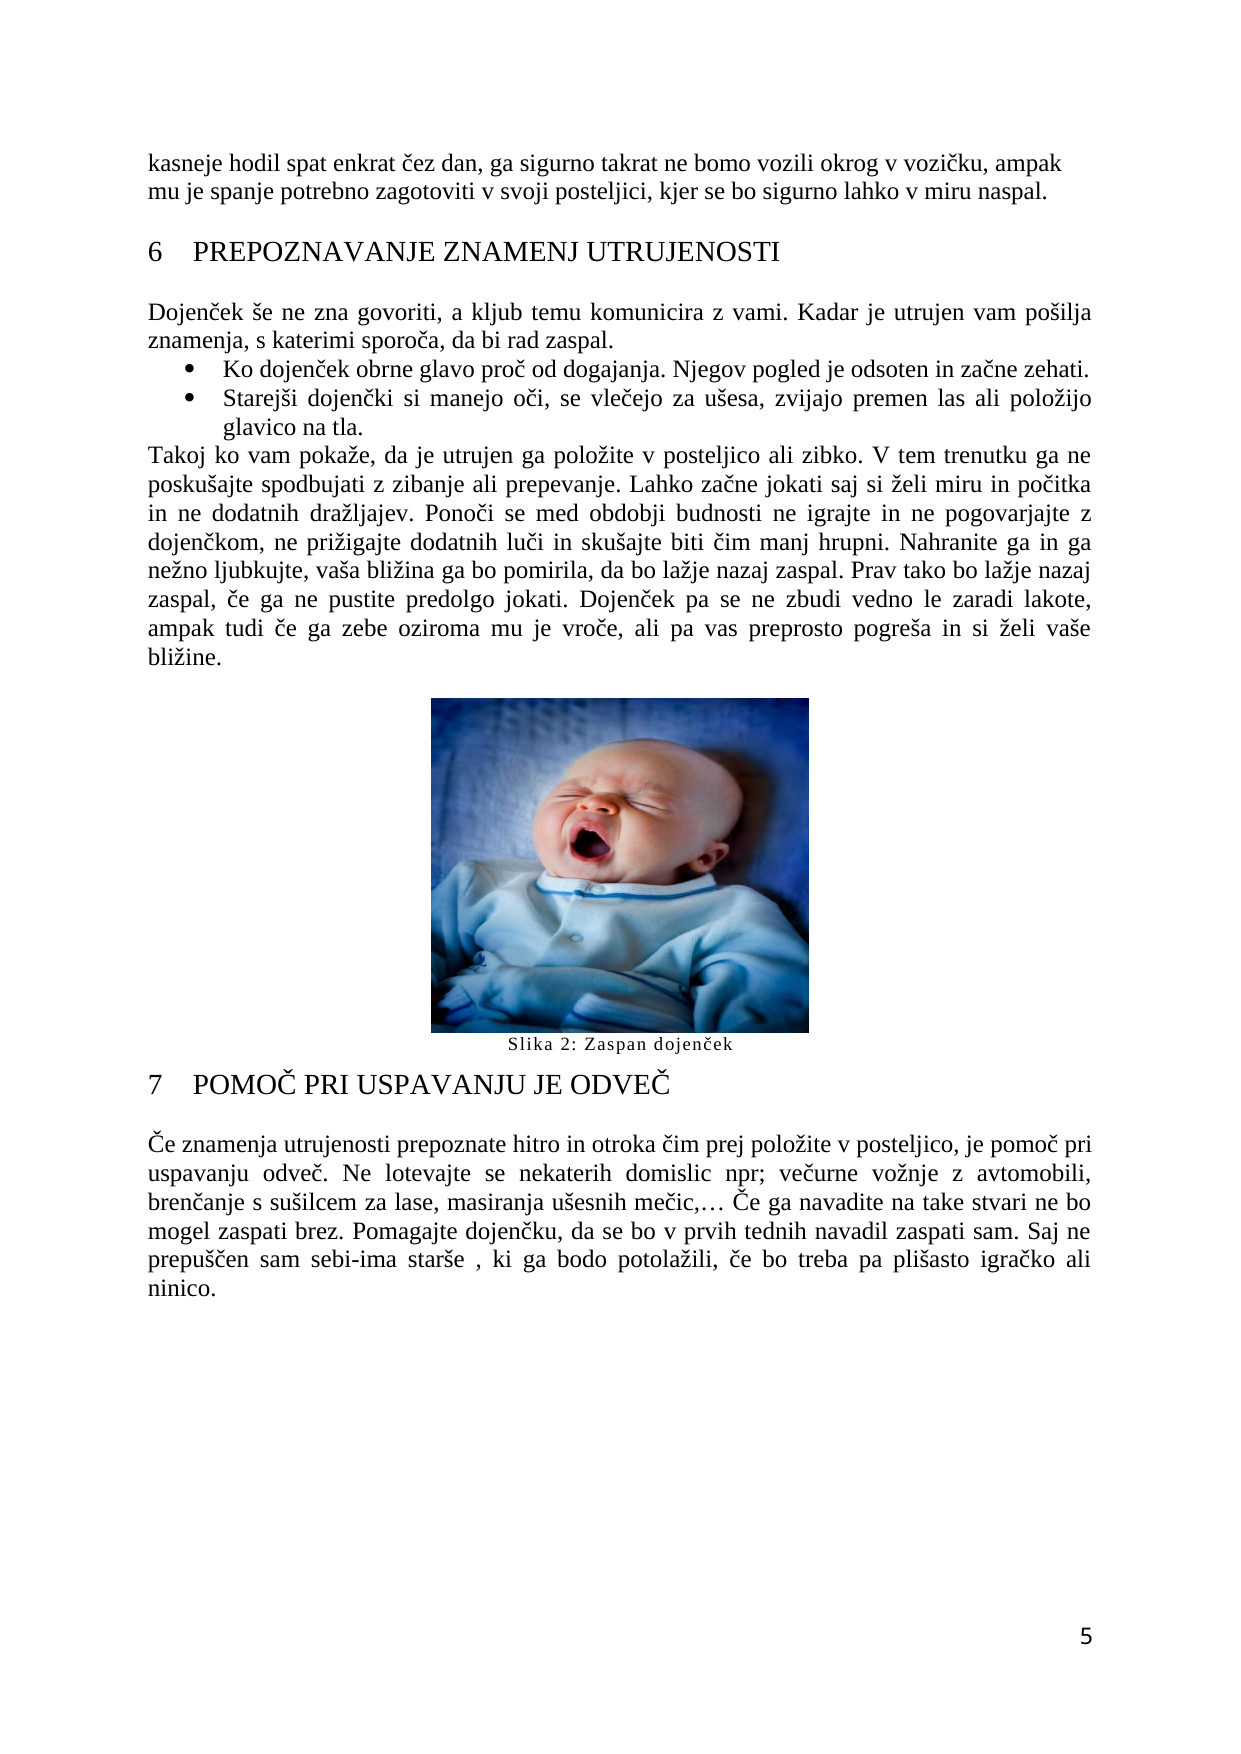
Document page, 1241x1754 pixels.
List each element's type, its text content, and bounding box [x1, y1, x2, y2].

text Dojenček še ne zna govoriti, a kljub temu komunicira z vami. Kadar je utrujen vam pošilja znamenja, s katerimi sporoča, da bi rad zaspal. [148, 297, 1093, 354]
list Starejši dojenčki si manejo oči, se vlečejo za ušesa, zvijajo premen las ali položijo glavico na tla. [185, 383, 1093, 440]
text Če znamenja utrujenosti prepoznate hitro in otroka čim prej položite v posteljico, je pomoč pri uspavanju odveč. Ne lotevajte se nekaterih domislic npr; večurne vožnje z avtomobili, brenčanje s sušilcem za lase, masiranja ušesnih mečic,… Če ga navadite na take stvari ne bo mogel zaspati brez. Pomagajte dojenčku, da se bo v prvih tednih navadil zaspati sam. Saj ne prepuščen sam sebi-ima starše , ki ga bodo potolažili, če bo treba pa plišasto igračko ali ninico. [148, 1129, 1093, 1302]
list Ko dojenček obrne glavo proč od dogajanja. Njegov pogled je odsoten in začne zehati. [185, 354, 1093, 383]
subtitle PREPOZNAVANJE ZNAMENJ UTRUJENOSTI [148, 234, 1093, 268]
subtitle POMOČ PRI USPAVANJU JE ODVEČ [148, 1067, 1093, 1101]
subtitle Slika 2: Zaspan dojenček [148, 1033, 1093, 1055]
picture [431, 698, 809, 1033]
text Takoj ko vam pokaže, da je utrujen ga položite v posteljico ali zibko. V tem trenutku ga ne poskušajte spodbujati z zibanje ali prepevanje. Lahko začne jokati saj si želi miru in počitka in ne dodatnih dražljajev. Ponoči se med obdobji budnosti ne igrajte in ne pogovarjajte z dojenčkom, ne prižigajte dodatnih luči in skušajte biti čim manj hrupni. Nahranite ga in ga nežno ljubkujte, vaša bližina ga bo pomirila, da bo lažje nazaj zaspal. Prav tako bo lažje nazaj zaspal, če ga ne pustite predolgo jokati. Dojenček pa se ne zbudi vedno le zaradi lakote, ampak tudi če ga zebe oziroma mu je vroče, ali pa vas preprosto pogreša in si želi vaše bližine. [148, 440, 1093, 670]
text kasneje hodil spat enkrat čez dan, ga sigurno takrat ne bomo vozili okrog v vozičku, ampak mu je spanje potrebno zagotoviti v svoji posteljici, kjer se bo sigurno lahko v miru naspal. [148, 148, 1093, 205]
